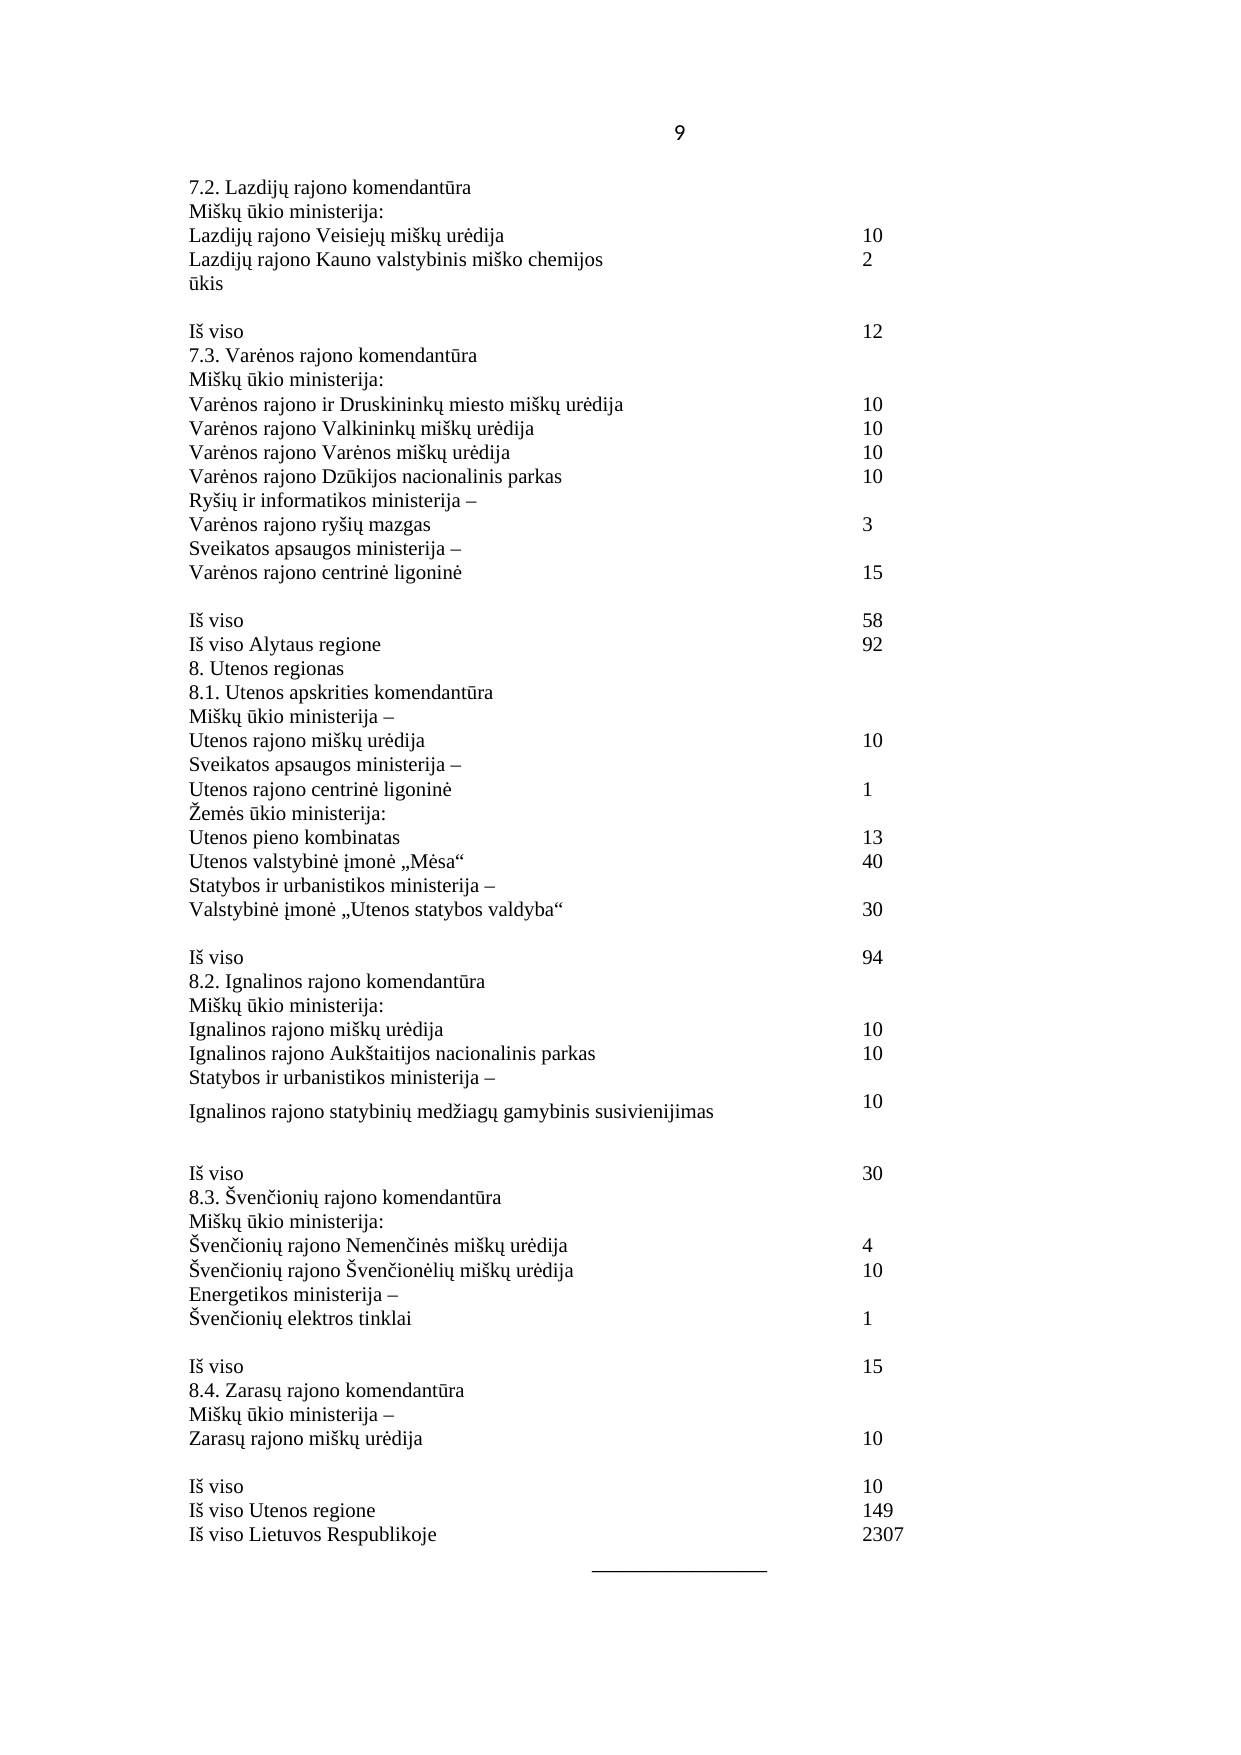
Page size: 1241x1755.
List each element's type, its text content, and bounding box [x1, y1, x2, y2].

table_cell 10 [851, 223, 1181, 247]
table_cell 10 [851, 464, 1181, 488]
table_cell [177, 1330, 851, 1354]
table_cell [851, 921, 1181, 945]
table_cell [851, 175, 1181, 199]
table_cell Sveikatos apsaugos ministerija – [177, 536, 851, 560]
table_cell 10 [851, 1041, 1181, 1065]
table_cell Ignalinos rajono Aukštaitijos nacionalinis parkas [177, 1041, 851, 1065]
table_cell [851, 656, 1181, 680]
table_cell 7.3. Varėnos rajono komendantūra [177, 343, 851, 367]
table_cell [851, 680, 1181, 704]
table_cell [177, 1450, 851, 1474]
table_cell [851, 873, 1181, 897]
text ______________ [177, 1546, 1181, 1575]
table_cell 4 [851, 1234, 1181, 1257]
table_cell 12 [851, 319, 1181, 343]
table_cell Statybos ir urbanistikos ministerija – [177, 873, 851, 897]
table_cell 10 [851, 416, 1181, 439]
table_cell Lazdijų rajono Kauno valstybinis miško chemijos [177, 247, 851, 271]
table_cell Varėnos rajono Dzūkijos nacionalinis parkas [177, 464, 851, 488]
table_cell [851, 753, 1181, 776]
table_cell [851, 969, 1181, 993]
table_cell [177, 921, 851, 945]
table_cell ūkis [177, 271, 851, 295]
table_cell 10 [851, 1426, 1181, 1450]
table_cell [851, 1402, 1181, 1426]
table_cell [851, 1450, 1181, 1474]
table_cell 3 [851, 512, 1181, 536]
table_cell Iš viso [177, 1474, 851, 1498]
table_cell Iš viso Alytaus regione [177, 632, 851, 656]
table_cell Iš viso [177, 319, 851, 343]
table_cell Miškų ūkio ministerija – [177, 704, 851, 728]
table_cell 8.3. Švenčionių rajono komendantūra [177, 1185, 851, 1209]
table_cell Švenčionių elektros tinklai [177, 1306, 851, 1330]
table_cell [851, 1330, 1181, 1354]
table_cell [177, 295, 851, 319]
table_cell Varėnos rajono ryšių mazgas [177, 512, 851, 536]
table_cell Utenos pieno kombinatas [177, 825, 851, 849]
table_cell Varėnos rajono ir Druskininkų miesto miškų urėdija [177, 391, 851, 416]
table_cell 10 [851, 728, 1181, 752]
table_cell 10 [851, 1089, 1181, 1137]
table_cell [177, 1137, 851, 1161]
table_cell 8.1. Utenos apskrities komendantūra [177, 680, 851, 704]
table_cell Žemės ūkio ministerija: [177, 801, 851, 824]
table_cell [177, 584, 851, 608]
table_cell Varėnos rajono Varėnos miškų urėdija [177, 440, 851, 464]
table_cell Varėnos rajono centrinė ligoninė [177, 560, 851, 584]
table_cell 58 [851, 608, 1181, 632]
table_cell 8. Utenos regionas [177, 656, 851, 680]
table_cell Lazdijų rajono Veisiejų miškų urėdija [177, 223, 851, 247]
table_cell 15 [851, 560, 1181, 584]
table_cell [851, 1185, 1181, 1209]
table_cell Švenčionių rajono Švenčionėlių miškų urėdija [177, 1258, 851, 1282]
table_cell 40 [851, 849, 1181, 873]
table_cell [851, 271, 1181, 295]
table_cell 2307 [851, 1522, 1181, 1546]
table_cell Utenos valstybinė įmonė „Mėsa“ [177, 849, 851, 873]
table_cell Iš viso [177, 608, 851, 632]
table_cell 2 [851, 247, 1181, 271]
table_cell 92 [851, 632, 1181, 656]
table_cell [851, 1209, 1181, 1233]
table_cell Varėnos rajono Valkininkų miškų urėdija [177, 416, 851, 439]
table_cell 13 [851, 825, 1181, 849]
table_cell 8.2. Ignalinos rajono komendantūra [177, 969, 851, 993]
table_cell 1 [851, 1306, 1181, 1330]
table_cell [851, 488, 1181, 512]
table_cell Energetikos ministerija – [177, 1282, 851, 1306]
table_cell 10 [851, 1474, 1181, 1498]
table_cell Utenos rajono centrinė ligoninė [177, 776, 851, 801]
table_cell Valstybinė įmonė „Utenos statybos valdyba“ [177, 897, 851, 921]
table_cell 1 [851, 776, 1181, 801]
table_cell Iš viso [177, 1161, 851, 1185]
table_cell Ignalinos rajono miškų urėdija [177, 1017, 851, 1041]
table_cell Ryšių ir informatikos ministerija – [177, 488, 851, 512]
table_cell Miškų ūkio ministerija: [177, 1209, 851, 1233]
table_cell [851, 199, 1181, 223]
table_cell [851, 1378, 1181, 1402]
table_cell [851, 343, 1181, 367]
table_cell 10 [851, 1258, 1181, 1282]
table_cell Iš viso Utenos regione [177, 1498, 851, 1522]
table_cell 10 [851, 391, 1181, 416]
table_cell [851, 1065, 1181, 1089]
table_cell Miškų ūkio ministerija: [177, 199, 851, 223]
table_cell 10 [851, 1017, 1181, 1041]
table_cell [851, 1137, 1181, 1161]
table_cell Ignalinos rajono statybinių medžiagų gamybinis susivienijimas [177, 1089, 851, 1137]
table_cell 94 [851, 945, 1181, 969]
table_cell Švenčionių rajono Nemenčinės miškų urėdija [177, 1234, 851, 1257]
table_cell Miškų ūkio ministerija – [177, 1402, 851, 1426]
table_cell 10 [851, 440, 1181, 464]
table_cell [851, 1282, 1181, 1306]
table_cell [851, 993, 1181, 1017]
table_cell Miškų ūkio ministerija: [177, 368, 851, 391]
table_cell Miškų ūkio ministerija: [177, 993, 851, 1017]
table_cell Zarasų rajono miškų urėdija [177, 1426, 851, 1450]
table_cell 8.4. Zarasų rajono komendantūra [177, 1378, 851, 1402]
table_cell Iš viso [177, 945, 851, 969]
table_cell Statybos ir urbanistikos ministerija – [177, 1065, 851, 1089]
table_cell Utenos rajono miškų urėdija [177, 728, 851, 752]
table_cell 15 [851, 1354, 1181, 1378]
table_cell [851, 295, 1181, 319]
table_cell 7.2. Lazdijų rajono komendantūra [177, 175, 851, 199]
table_cell [851, 704, 1181, 728]
table_cell Sveikatos apsaugos ministerija – [177, 753, 851, 776]
table_cell Iš viso [177, 1354, 851, 1378]
table_cell Iš viso Lietuvos Respublikoje [177, 1522, 851, 1546]
table_cell 30 [851, 1161, 1181, 1185]
table_cell [851, 584, 1181, 608]
table_cell 149 [851, 1498, 1181, 1522]
table_cell [851, 368, 1181, 391]
table_cell 30 [851, 897, 1181, 921]
table_cell [851, 536, 1181, 560]
table_cell [851, 801, 1181, 824]
